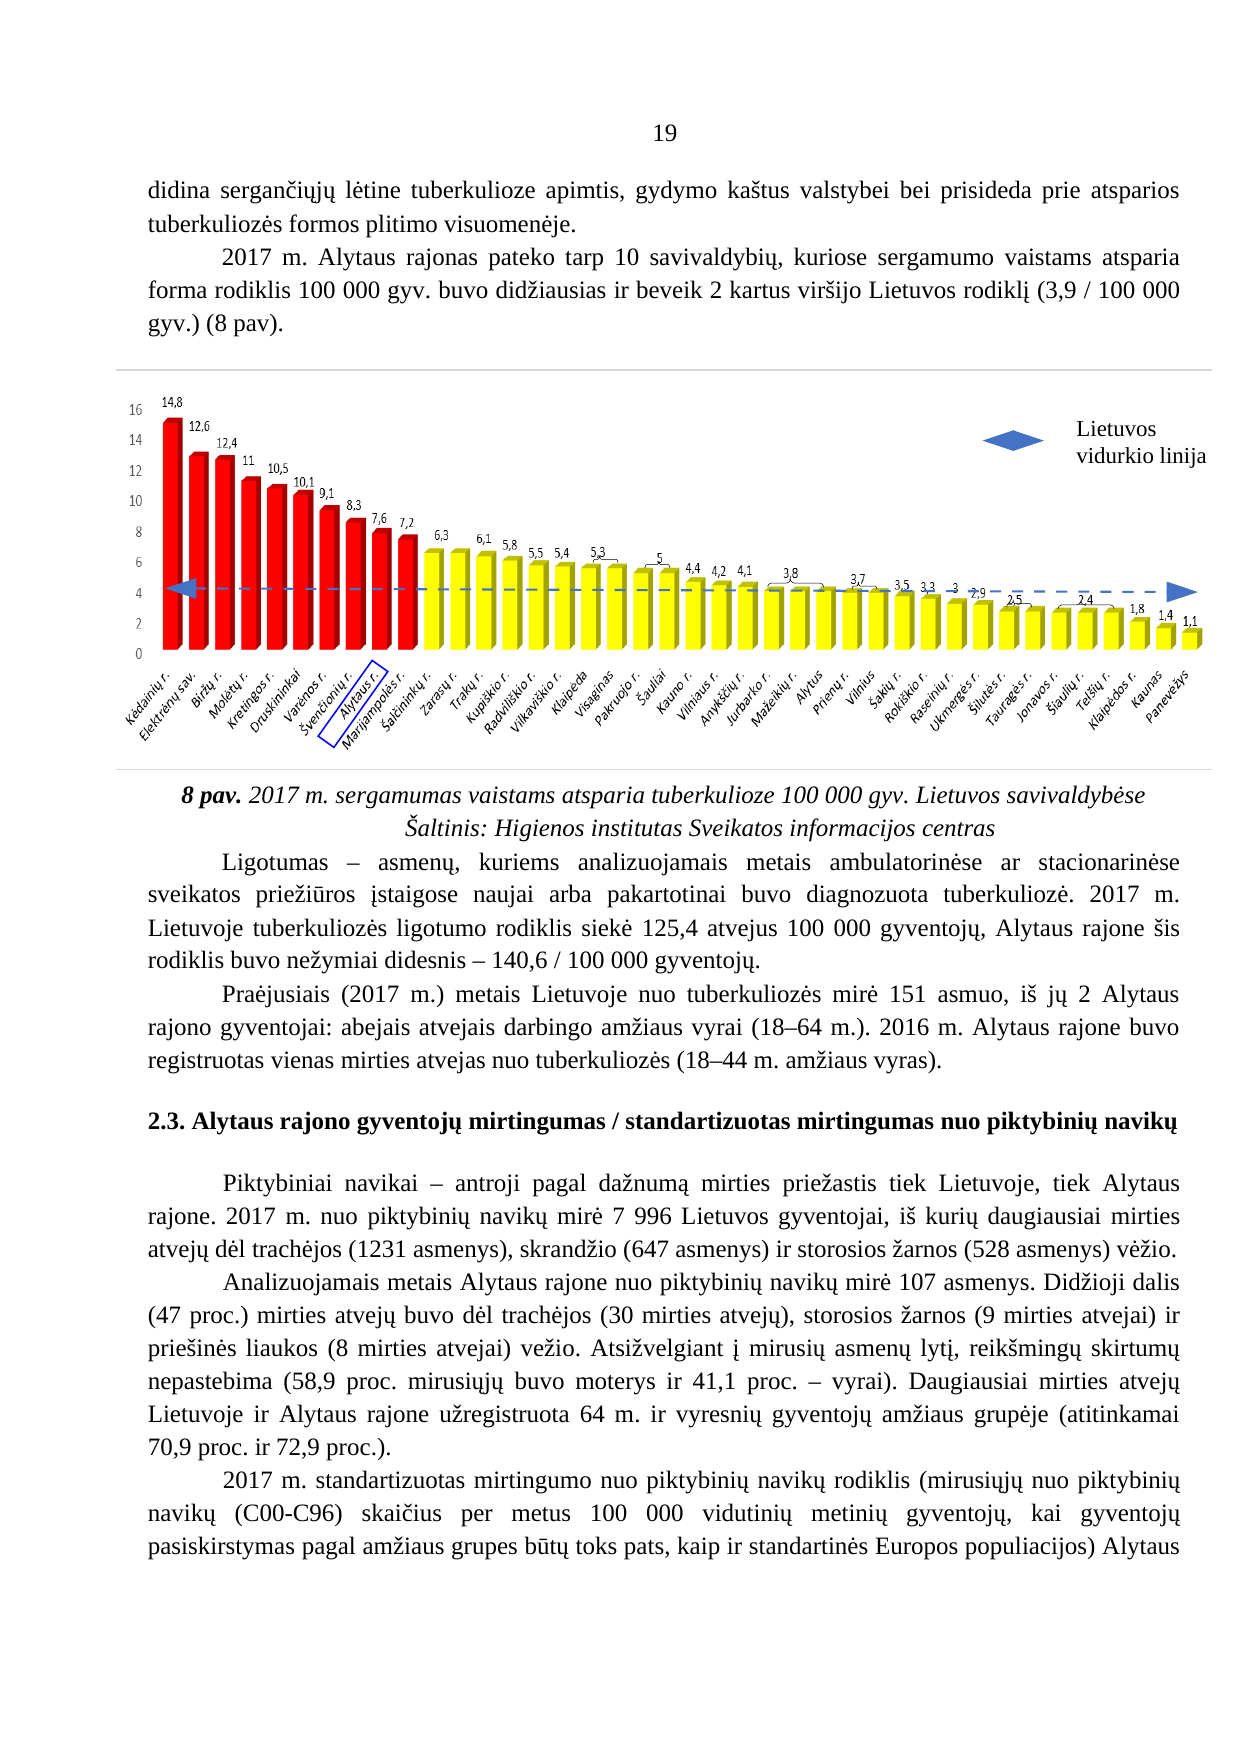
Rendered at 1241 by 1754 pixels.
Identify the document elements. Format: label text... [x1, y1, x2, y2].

text Analizuojamais metais Alytaus rajone nuo piktybinių navikų mirė 107 asmenys. Didžioji dalis (47 proc.) mirties atvejų buvo dėl trachėjos (30 mirties atvejų), storosios žarnos (9 mirties atvejai) ir priešinės liaukos (8 mirties atvejai) vežio. Atsižvelgiant į mirusių asmenų lytį, reikšmingų skirtumų nepastebima (58,9 proc. mirusiųjų buvo moterys ir 41,1 proc. – vyrai). Daugiausiai mirties atvejų Lietuvoje ir Alytaus rajone užregistruota 64 m. ir vyresnių gyventojų amžiaus grupėje (atitinkamai 70,9 proc. ir 72,9 proc.). [148, 1267, 1181, 1461]
text Ligotumas – asmenų, kuriems analizuojamais metais ambulatorinėse ar stacionarinėse sveikatos priežiūros įstaigose naujai arba pakartotinai buvo diagnozuota tuberkuliozė. 2017 m. Lietuvoje tuberkuliozės ligotumo rodiklis siekė 125,4 atvejus 100 000 gyventojų, Alytaus rajone šis rodiklis buvo nežymiai didesnis – 140,6 / 100 000 gyventojų. [148, 847, 1181, 974]
text Lietuvos vidurkio linija [1076, 415, 1225, 468]
text 2017 m. Alytaus rajonas pateko tarp 10 savivaldybių, kuriose sergamumo vaistams atsparia forma rodiklis 100 000 gyv. buvo didžiausias ir beveik 2 kartus viršijo Lietuvos rodiklį (3,9 / 100 000 gyv.) (8 pav). [148, 242, 1181, 336]
text Praėjusiais (2017 m.) metais Lietuvoje nuo tuberkuliozės mirė 151 asmuo, iš jų 2 Alytaus rajono gyventojai: abejais atvejais darbingo amžiaus vyrai (18–64 m.). 2016 m. Alytaus rajone buvo registruotas vienas mirties atvejas nuo tuberkuliozės (18–44 m. amžiaus vyras). [148, 979, 1181, 1073]
text didina sergančiųjų lėtine tuberkulioze apimtis, gydymo kaštus valstybei bei prisideda prie atsparios tuberkuliozės formos plitimo visuomenėje. [148, 176, 1181, 237]
text Šaltinis: Higienos institutas Sveikatos informacijos centras [148, 813, 1181, 842]
text 2.3. Alytaus rajono gyventojų mirtingumas / standartizuotas mirtingumas nuo piktybinių navikų [148, 1106, 1181, 1135]
text 2017 m. standartizuotas mirtingumo nuo piktybinių navikų rodiklis (mirusiųjų nuo piktybinių navikų (C00-C96) skaičius per metus 100 000 vidutinių metinių gyventojų, kai gyventojų pasiskirstymas pagal amžiaus grupes būtų toks pats, kaip ir standartinės Europos populiacijos) Alytaus [148, 1465, 1181, 1560]
text 8 pav. 2017 m. sergamumas vaistams atsparia tuberkulioze 100 000 gyv. Lietuvos savivaldybėse [148, 770, 1181, 809]
text Piktybiniai navikai – antroji pagal dažnumą mirties priežastis tiek Lietuvoje, tiek Alytaus rajone. 2017 m. nuo piktybinių navikų mirė 7 996 Lietuvos gyventojai, iš kurių daugiausiai mirties atvejų dėl trachėjos (1231 asmenys), skrandžio (647 asmenys) ir storosios žarnos (528 asmenys) vėžio. [148, 1168, 1181, 1263]
